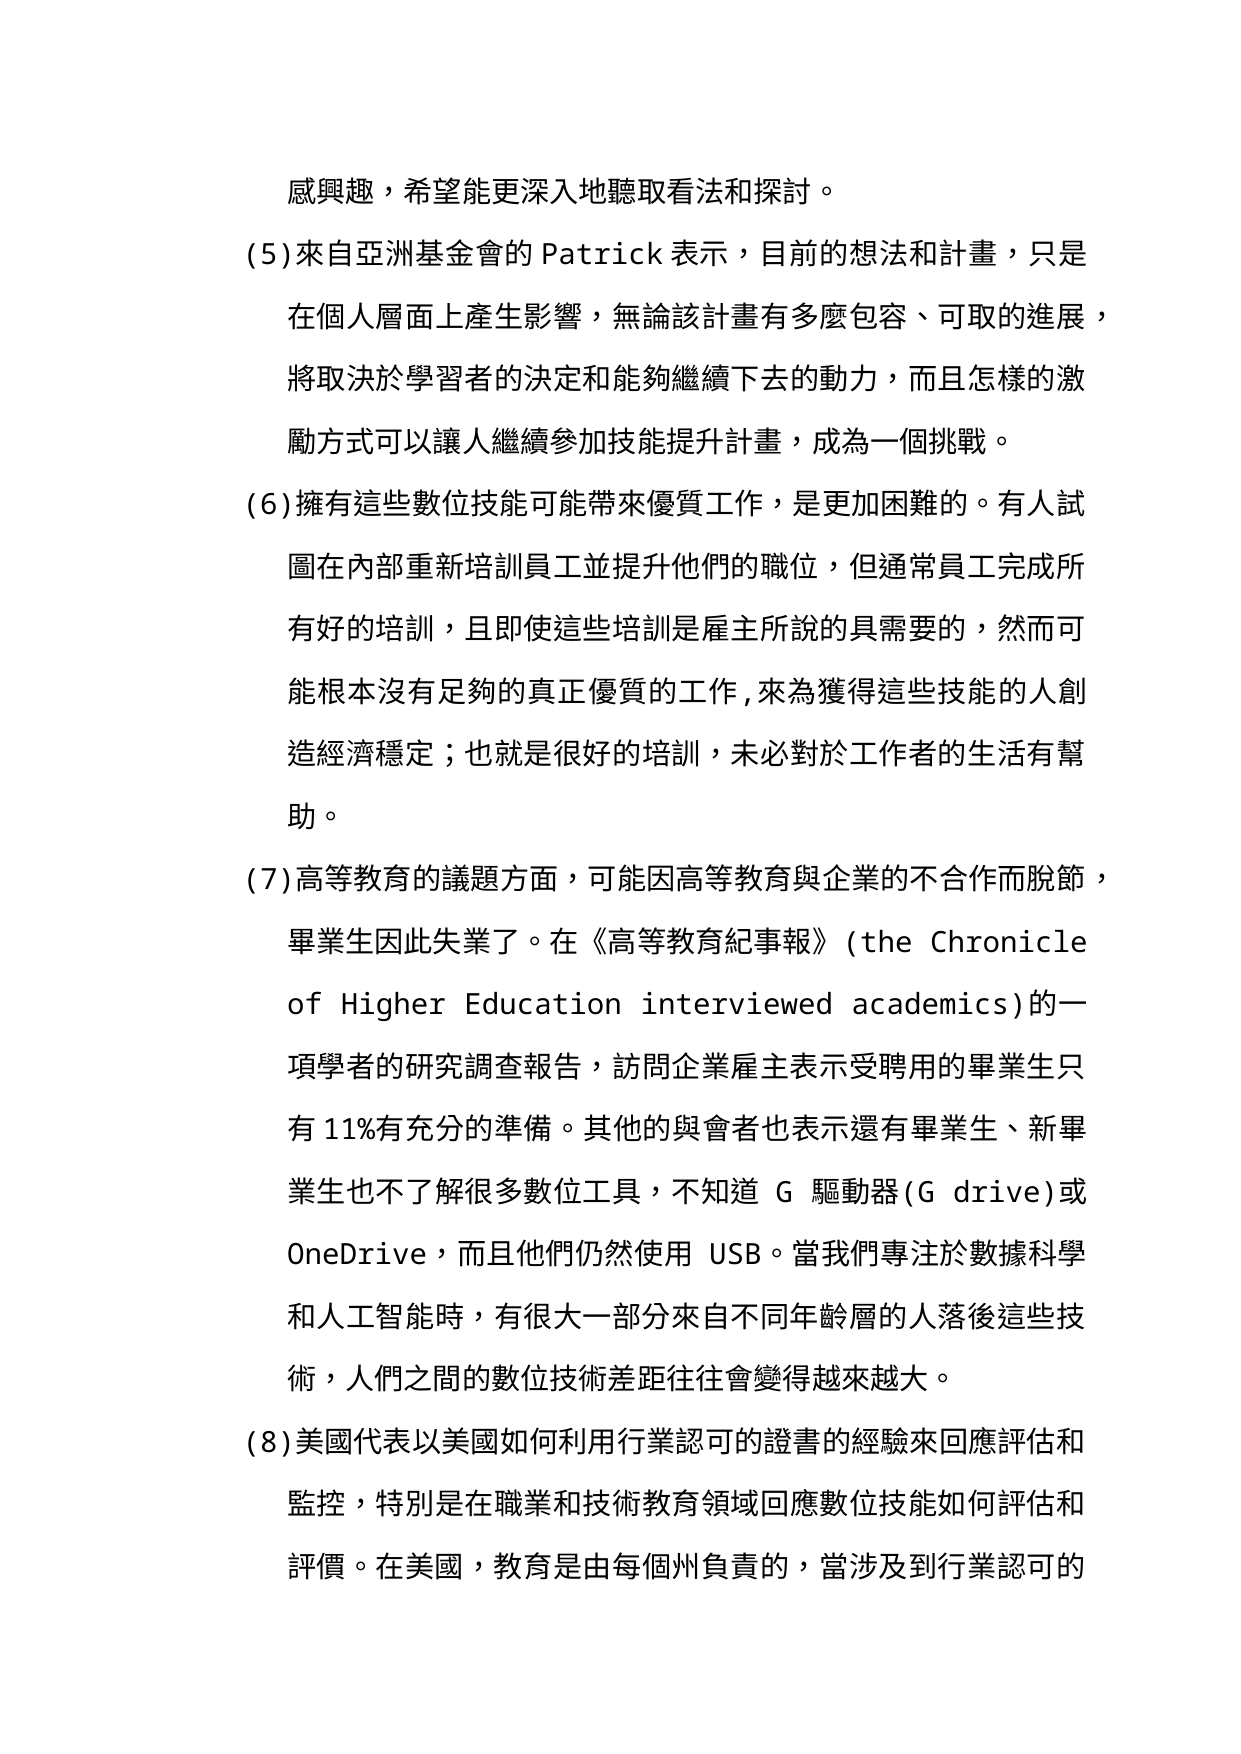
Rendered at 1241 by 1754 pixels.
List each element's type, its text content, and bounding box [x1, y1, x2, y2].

text (7)高等教育的議題方面，可能因高等教育與企業的不合作而脫節，畢業生因此失業了。在《高等教育紀事報》(the Chronicle of Higher Education interviewed academics)的一項學者的研究調查報告，訪問企業雇主表示受聘用的畢業生只有11%有充分的準備。其他的與會者也表示還有畢業生、新畢業生也不了解很多數位工具，不知道 G 驅動器(G drive)或 OneDrive，而且他們仍然使用 USB。當我們專注於數據科學和人工智能時，有很大一部分來自不同年齡層的人落後這些技術，人們之間的數位技術差距往往會變得越來越大。 [242, 835, 1087, 1398]
text (6)擁有這些數位技能可能帶來優質工作，是更加困難的。有人試圖在內部重新培訓員工並提升他們的職位，但通常員工完成所有好的培訓，且即使這些培訓是雇主所說的具需要的，然而可能根本沒有足夠的真正優質的工作,來為獲得這些技能的人創造經濟穩定；也就是很好的培訓，未必對於工作者的生活有幫助。 [242, 460, 1087, 835]
text (8)美國代表以美國如何利用行業認可的證書的經驗來回應評估和監控，特別是在職業和技術教育領域回應數位技能如何評估和評價。在美國，教育是由每個州負責的，當涉及到行業認可的 [242, 1398, 1087, 1585]
text 感興趣，希望能更深入地聽取看法和探討。 [242, 148, 1087, 210]
text (5)來自亞洲基金會的Patrick表示，目前的想法和計畫，只是在個人層面上產生影響，無論該計畫有多麼包容、可取的進展，將取決於學習者的決定和能夠繼續下去的動力，而且怎樣的激勵方式可以讓人繼續參加技能提升計畫，成為一個挑戰。 [242, 210, 1087, 460]
